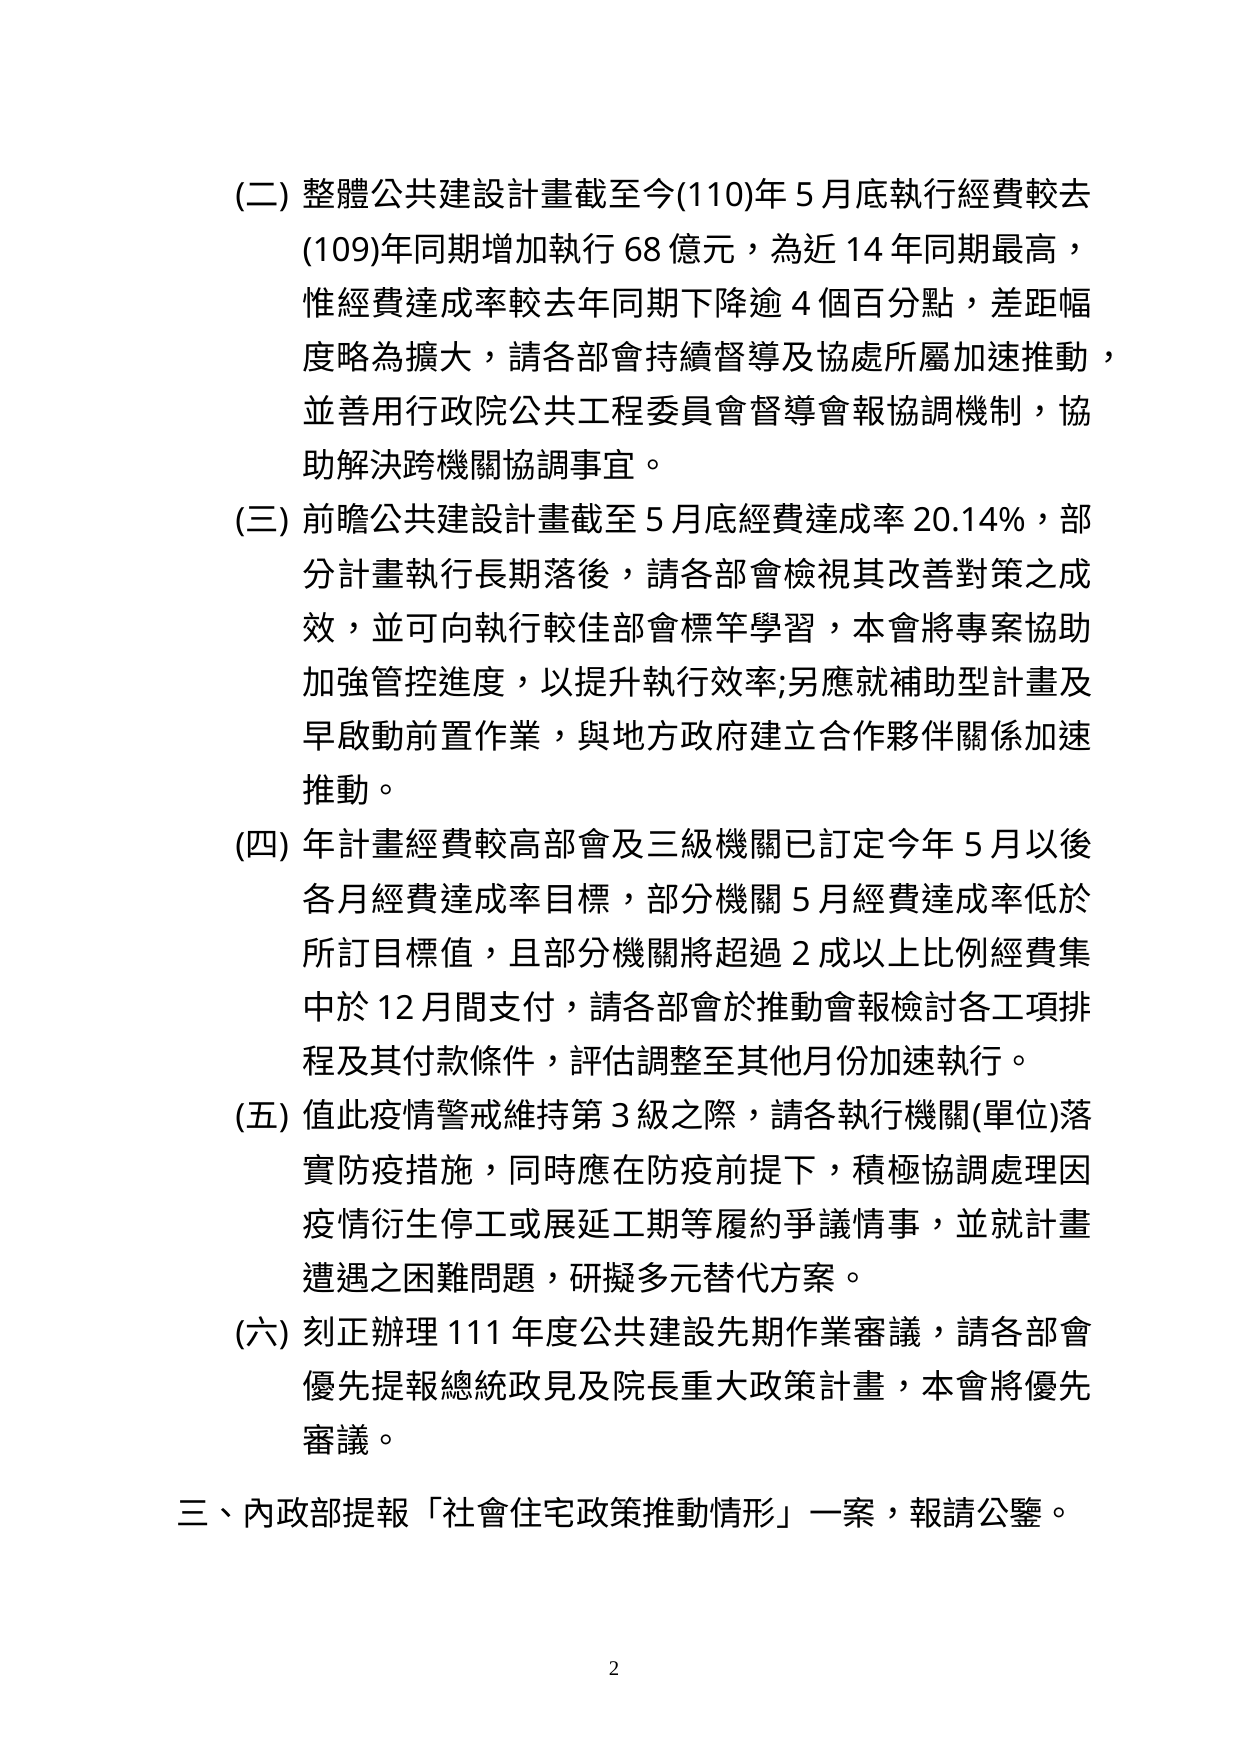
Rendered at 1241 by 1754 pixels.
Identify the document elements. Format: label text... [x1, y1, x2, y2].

list 前瞻公共建設計畫截至5月底經費達成率20.14%，部分計畫執行長期落後，請各部會檢視其改善對策之成效，並可向執行較佳部會標竿學習，本會將專案協助加強管控進度，以提升執行效率;另應就補助型計畫及早啟動前置作業，與地方政府建立合作夥伴關係加速推動。 [235, 487, 1093, 812]
list 年計畫經費較高部會及三級機關已訂定今年5月以後各月經費達成率目標，部分機關5月經費達成率低於所訂目標值，且部分機關將超過2成以上比例經費集中於12月間支付，請各部會於推動會報檢討各工項排程及其付款條件，評估調整至其他月份加速執行。 [235, 812, 1093, 1083]
list 刻正辦理111年度公共建設先期作業審議，請各部會優先提報總統政見及院長重大政策計畫，本會將優先審議。 [235, 1300, 1093, 1462]
text 三、內政部提報「社會住宅政策推動情形」一案，報請公鑒。 [176, 1481, 1093, 1535]
list 整體公共建設計畫截至今(110)年5月底執行經費較去(109)年同期增加執行68億元，為近14年同期最高，惟經費達成率較去年同期下降逾4個百分點，差距幅度略為擴大，請各部會持續督導及協處所屬加速推動，並善用行政院公共工程委員會督導會報協調機制，協助解決跨機關協調事宜。 [235, 162, 1093, 487]
list 值此疫情警戒維持第3級之際，請各執行機關(單位)落實防疫措施，同時應在防疫前提下，積極協調處理因疫情衍生停工或展延工期等履約爭議情事，並就計畫遭遇之困難問題，研擬多元替代方案。 [235, 1083, 1093, 1300]
